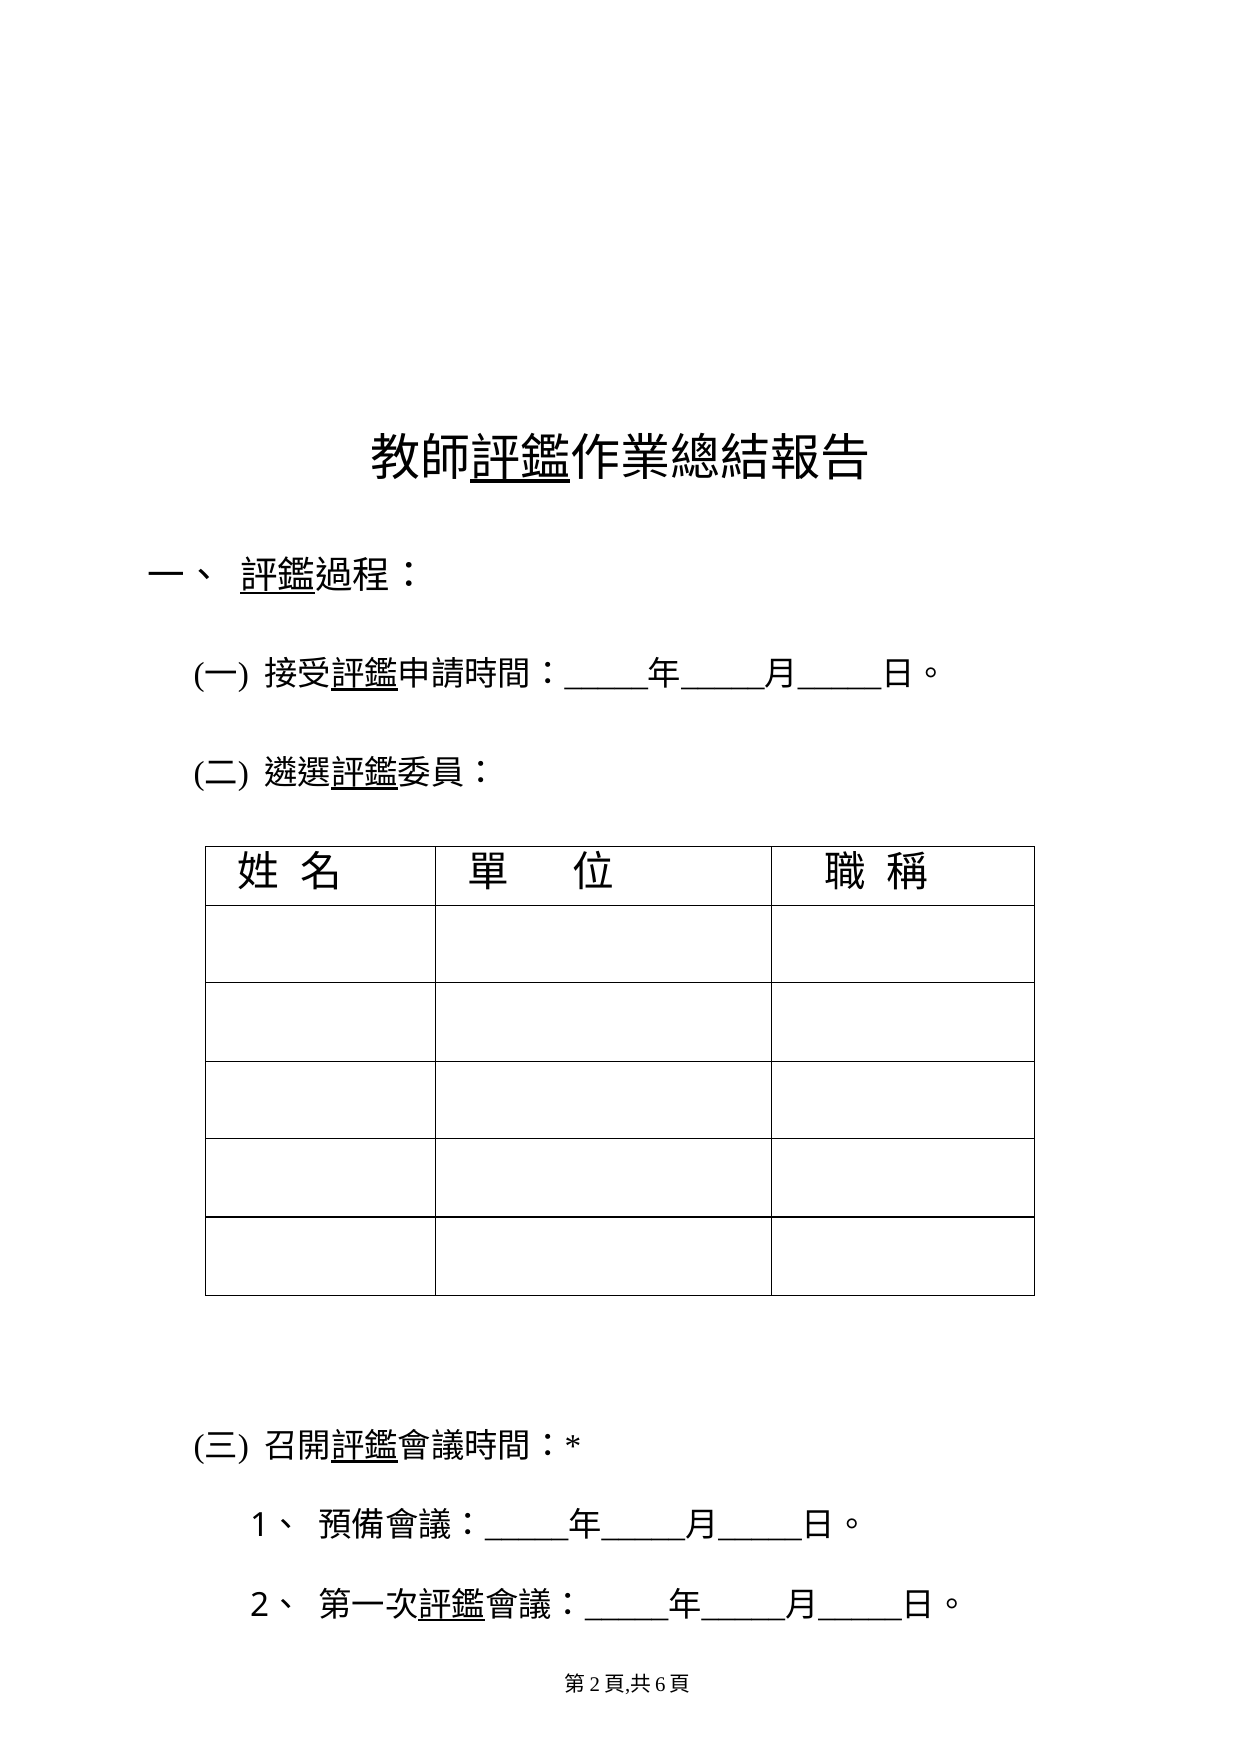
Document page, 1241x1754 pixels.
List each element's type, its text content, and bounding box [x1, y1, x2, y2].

list 接受評鑑申請時間：_____年_____月_____日。 [193, 632, 1092, 711]
table_header 姓 名 [206, 847, 435, 905]
table_cell [206, 1218, 435, 1295]
list 第一次評鑑會議：_____年_____月_____日。 [250, 1562, 1092, 1641]
table_cell [436, 1062, 771, 1138]
table_cell [206, 1062, 435, 1138]
table_cell [436, 1218, 771, 1295]
list 預備會議：_____年_____月_____日。 [250, 1483, 1092, 1562]
list 召開評鑑會議時間：* [193, 1404, 1092, 1483]
table_cell [772, 1062, 1034, 1138]
table_cell [772, 906, 1034, 982]
table_cell [436, 983, 771, 1061]
list 評鑑過程： [148, 533, 1092, 612]
list 遴選評鑑委員： [193, 731, 1092, 810]
table_cell [436, 906, 771, 982]
table_header 單 位 [436, 847, 771, 905]
table_cell [206, 1139, 435, 1216]
table_cell [772, 1139, 1034, 1216]
table_cell [772, 983, 1034, 1061]
table_cell [436, 1139, 771, 1216]
text 教師評鑑作業總結報告 [148, 414, 1092, 533]
table_cell [206, 983, 435, 1061]
table_cell [206, 906, 435, 982]
table_cell [772, 1218, 1034, 1295]
table_header 職 稱 [772, 847, 1034, 905]
